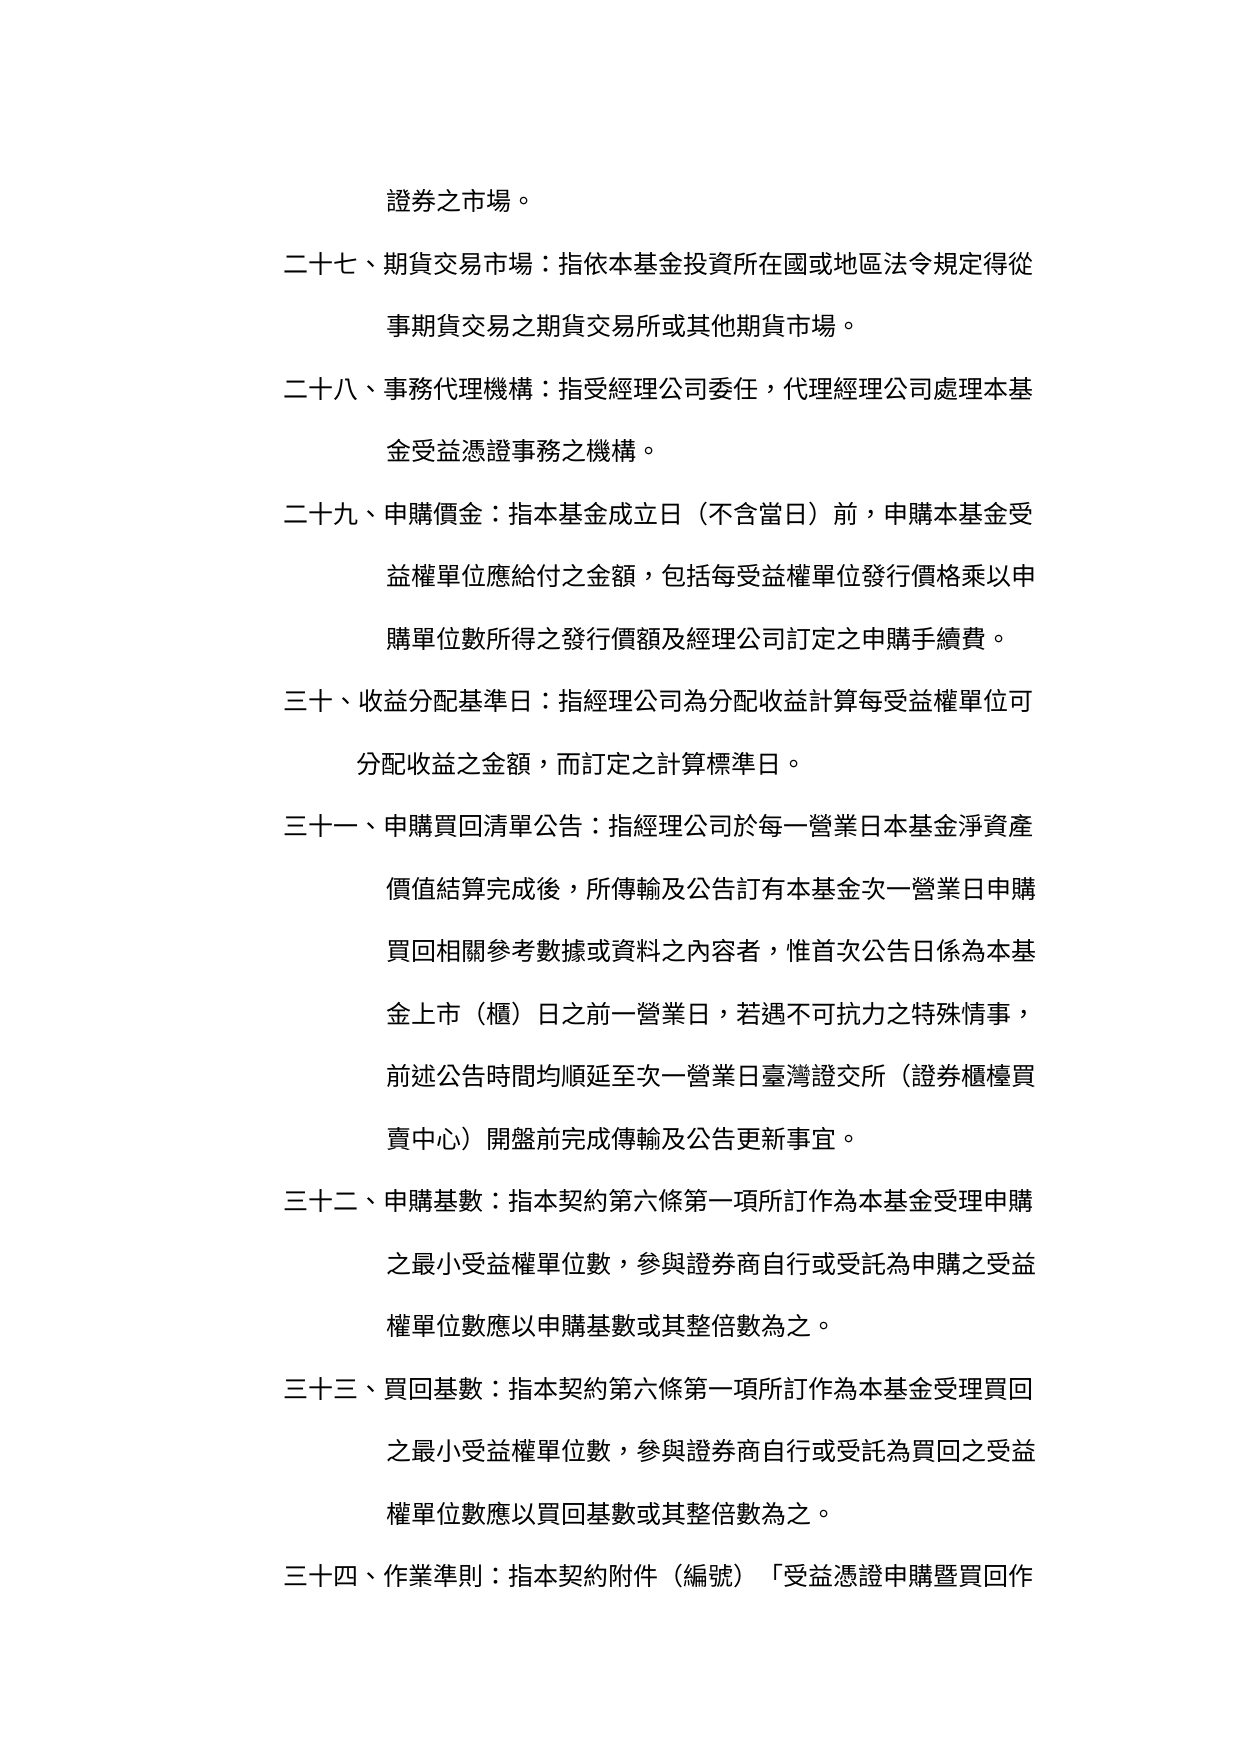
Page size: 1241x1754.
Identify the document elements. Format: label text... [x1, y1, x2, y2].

text 二十八、事務代理機構：指受經理公司委任，代理經理公司處理本基金受益憑證事務之機構。 [284, 346, 1053, 471]
text 三十二、申購基數：指本契約第六條第一項所訂作為本基金受理申購之最小受益權單位數，參與證券商自行或受託為申購之受益權單位數應以申購基數或其整倍數為之。 [284, 1158, 1053, 1346]
text 三十四、作業準則：指本契約附件（編號）「受益憑證申購暨買回作 [284, 1533, 1053, 1596]
text 二十九、申購價金：指本基金成立日（不含當日）前，申購本基金受益權單位應給付之金額，包括每受益權單位發行價格乘以申購單位數所得之發行價額及經理公司訂定之申購手續費。 [284, 471, 1053, 658]
text 三十三、買回基數：指本契約第六條第一項所訂作為本基金受理買回之最小受益權單位數，參與證券商自行或受託為買回之受益權單位數應以買回基數或其整倍數為之。 [284, 1346, 1053, 1533]
text 二十七、期貨交易市場：指依本基金投資所在國或地區法令規定得從事期貨交易之期貨交易所或其他期貨市場。 [284, 221, 1053, 346]
text 三十、收益分配基準日：指經理公司為分配收益計算每受益權單位可分配收益之金額，而訂定之計算標準日。 [284, 658, 1053, 783]
text 三十一、申購買回清單公告：指經理公司於每一營業日本基金淨資產價值結算完成後，所傳輸及公告訂有本基金次一營業日申購買回相關參考數據或資料之內容者，惟首次公告日係為本基金上市（櫃）日之前一營業日，若遇不可抗力之特殊情事，前述公告時間均順延至次一營業日臺灣證交所（證券櫃檯買賣中心）開盤前完成傳輸及公告更新事宜。 [284, 783, 1053, 1158]
text 證券之市場。 [284, 158, 1053, 221]
